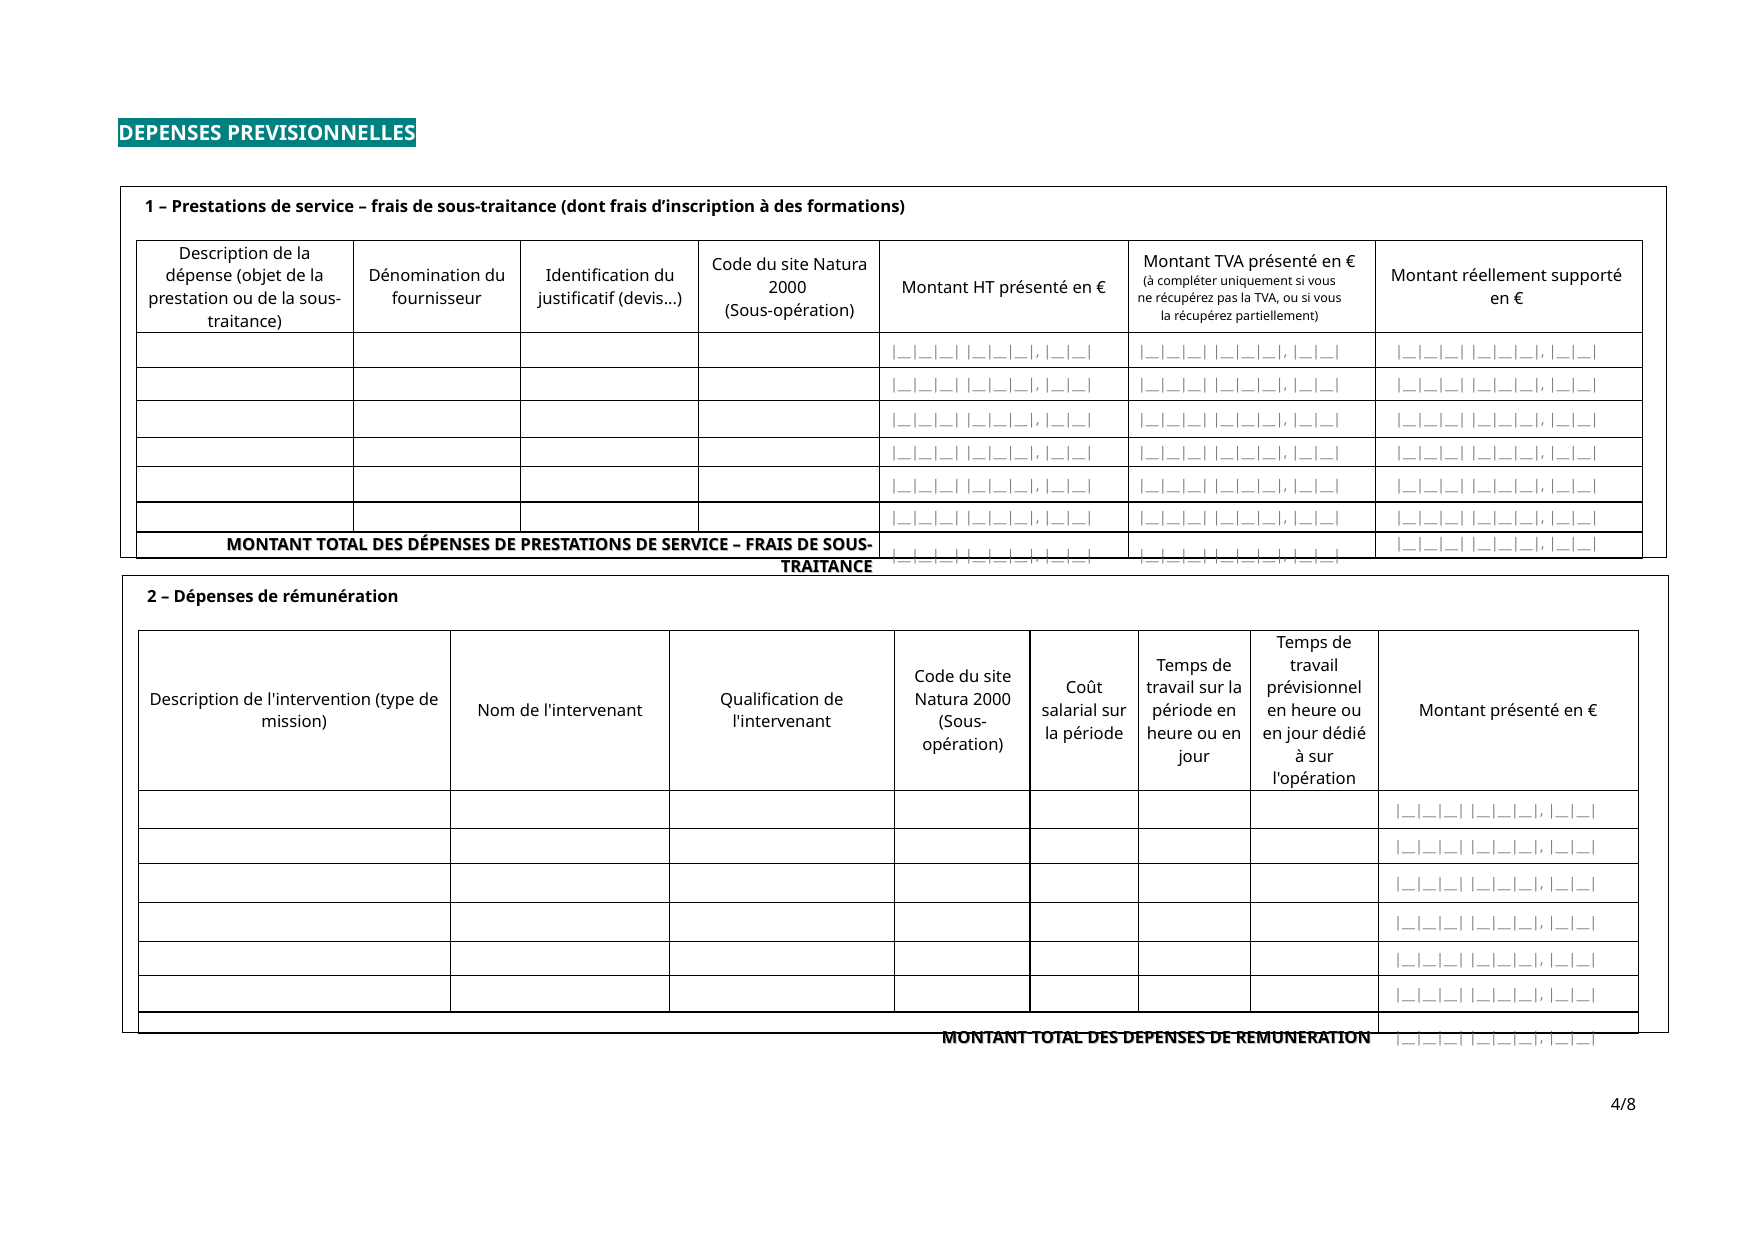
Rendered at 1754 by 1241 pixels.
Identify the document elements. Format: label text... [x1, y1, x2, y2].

table_cell [895, 829, 1029, 863]
table_cell MONTANT TOTAL DES DÉPENSES DE PRESTATIONS DE SERVICE – FRAIS DE SOUS-TRAITANCE [137, 533, 879, 557]
table_cell [1031, 903, 1138, 941]
table_cell [699, 368, 879, 399]
table_cell [895, 942, 1029, 975]
table_cell |__|__|__| |__|__|__|, |__|__| [1376, 333, 1642, 367]
table_cell [451, 864, 669, 902]
table_cell [521, 438, 698, 466]
table_header Montant réellement supporté en € [1376, 241, 1642, 332]
table_header Dénomination du fournisseur [354, 241, 520, 332]
table_cell [137, 333, 353, 367]
table_cell |__|__|__| |__|__|__|, |__|__| [1379, 942, 1638, 975]
table_cell [1031, 791, 1138, 828]
table_cell [1139, 791, 1250, 828]
table_cell [895, 976, 1029, 1011]
table_cell |__|__|__| |__|__|__|, |__|__| [1129, 401, 1375, 437]
table_cell [699, 333, 879, 367]
table_cell [139, 864, 450, 902]
table_cell [451, 829, 669, 863]
table_header Description de l'intervention (type de mission) [139, 631, 450, 789]
table_cell |__|__|__| |__|__|__|, |__|__| [1379, 903, 1638, 941]
table_header Code du site Natura 2000 (Sous-opération) [699, 241, 879, 332]
table_cell [1031, 864, 1138, 902]
table_header Coût salarial sur la période [1031, 631, 1138, 789]
table_cell [699, 467, 879, 501]
table_cell [670, 864, 894, 902]
table_cell |__|__|__| |__|__|__|, |__|__| [880, 368, 1128, 399]
table_cell |__|__|__| |__|__|__|, |__|__| [1379, 864, 1638, 902]
table_cell [354, 467, 520, 501]
table_cell [1139, 864, 1250, 902]
table_cell |__|__|__| |__|__|__|, |__|__| [880, 503, 1128, 531]
table_header Identification du justificatif (devis...) [521, 241, 698, 332]
table_cell [1251, 976, 1378, 1011]
table_cell [521, 368, 698, 399]
table_cell [139, 976, 450, 1011]
table_cell |__|__|__| |__|__|__|, |__|__| [1376, 438, 1642, 466]
table_cell [139, 791, 450, 828]
table_cell |__|__|__| |__|__|__|, |__|__| [1376, 533, 1642, 557]
table_cell [354, 368, 520, 399]
table_cell [521, 333, 698, 367]
table_cell [521, 401, 698, 437]
table_cell [699, 401, 879, 437]
table_header Code du site Natura 2000 (Sous-opération) [895, 631, 1029, 789]
table_cell |__|__|__| |__|__|__|, |__|__| [1129, 533, 1375, 557]
table_cell [354, 503, 520, 531]
table_cell [137, 368, 353, 399]
table_cell |__|__|__| |__|__|__|, |__|__| [1129, 368, 1375, 399]
table_cell |__|__|__| |__|__|__|, |__|__| [1376, 467, 1642, 501]
table_cell |__|__|__| |__|__|__|, |__|__| [1379, 1013, 1638, 1032]
table_cell [1139, 903, 1250, 941]
table_cell [137, 503, 353, 531]
table_cell [895, 864, 1029, 902]
table_cell [451, 976, 669, 1011]
table_cell [1251, 791, 1378, 828]
table_cell [1139, 829, 1250, 863]
table_cell |__|__|__| |__|__|__|, |__|__| [1379, 829, 1638, 863]
table_cell [670, 942, 894, 975]
table_cell [1139, 942, 1250, 975]
table_header Qualification de l'intervenant [670, 631, 894, 789]
table_cell [137, 467, 353, 501]
table_cell [670, 791, 894, 828]
table_cell [137, 401, 353, 437]
table_cell |__|__|__| |__|__|__|, |__|__| [1129, 503, 1375, 531]
table_cell |__|__|__| |__|__|__|, |__|__| [880, 333, 1128, 367]
table_cell MONTANT TOTAL DES DEPENSES DE REMUNERATION [139, 1013, 1378, 1032]
table_cell [521, 467, 698, 501]
table_cell |__|__|__| |__|__|__|, |__|__| [1129, 333, 1375, 367]
table_cell |__|__|__| |__|__|__|, |__|__| [1129, 467, 1375, 501]
table_cell [1031, 829, 1138, 863]
table_cell [1251, 829, 1378, 863]
table_cell |__|__|__| |__|__|__|, |__|__| [1376, 503, 1642, 531]
table_cell [451, 791, 669, 828]
table_cell |__|__|__| |__|__|__|, |__|__| [1376, 401, 1642, 437]
table_cell [1251, 864, 1378, 902]
table_header Montant HT présenté en € [880, 241, 1128, 332]
table_header Montant présenté en € [1379, 631, 1638, 789]
table_cell [354, 401, 520, 437]
table_cell [699, 503, 879, 531]
table_cell [1031, 942, 1138, 975]
table_cell [699, 438, 879, 466]
table_cell |__|__|__| |__|__|__|, |__|__| [1379, 976, 1638, 1011]
table_header Temps de travail sur la période en heure ou en jour [1139, 631, 1250, 789]
table_cell |__|__|__| |__|__|__|, |__|__| [880, 467, 1128, 501]
table_cell [451, 942, 669, 975]
table_cell [1139, 976, 1250, 1011]
table_header Montant TVA présenté en € (à compléter uniquement si vous ne récupérez pas la TVA, ou si vous la récupérez partiellement) [1129, 241, 1375, 332]
text 1 – Prestations de service – frais de sous-traitance (dont frais d’inscription à des formations) [136, 195, 1625, 218]
text 2 – Dépenses de rémunération [138, 584, 1627, 607]
table_cell [1031, 976, 1138, 1011]
table_cell |__|__|__| |__|__|__|, |__|__| [1376, 368, 1642, 399]
table_cell [354, 333, 520, 367]
table_cell [1251, 903, 1378, 941]
table_cell [895, 903, 1029, 941]
table_cell [521, 503, 698, 531]
table_cell [354, 438, 520, 466]
table_cell |__|__|__| |__|__|__|, |__|__| [880, 438, 1128, 466]
table_cell [670, 976, 894, 1011]
table_cell [670, 829, 894, 863]
table_header Temps de travail prévisionnel en heure ou en jour dédié à sur l'opération [1251, 631, 1378, 789]
table_cell [895, 791, 1029, 828]
table_cell [139, 903, 450, 941]
table_cell |__|__|__| |__|__|__|, |__|__| [1129, 438, 1375, 466]
table_cell |__|__|__| |__|__|__|, |__|__| [880, 533, 1128, 557]
table_cell [139, 829, 450, 863]
table_cell |__|__|__| |__|__|__|, |__|__| [1379, 791, 1638, 828]
table_cell [670, 903, 894, 941]
table_cell [451, 903, 669, 941]
table_cell [139, 942, 450, 975]
table_cell [137, 438, 353, 466]
table_header Nom de l'intervenant [451, 631, 669, 789]
text DEPENSES PREVISIONNELLES [118, 118, 1636, 147]
table_cell |__|__|__| |__|__|__|, |__|__| [880, 401, 1128, 437]
table_cell [1251, 942, 1378, 975]
table_header Description de la dépense (objet de la prestation ou de la sous-traitance) [137, 241, 353, 332]
